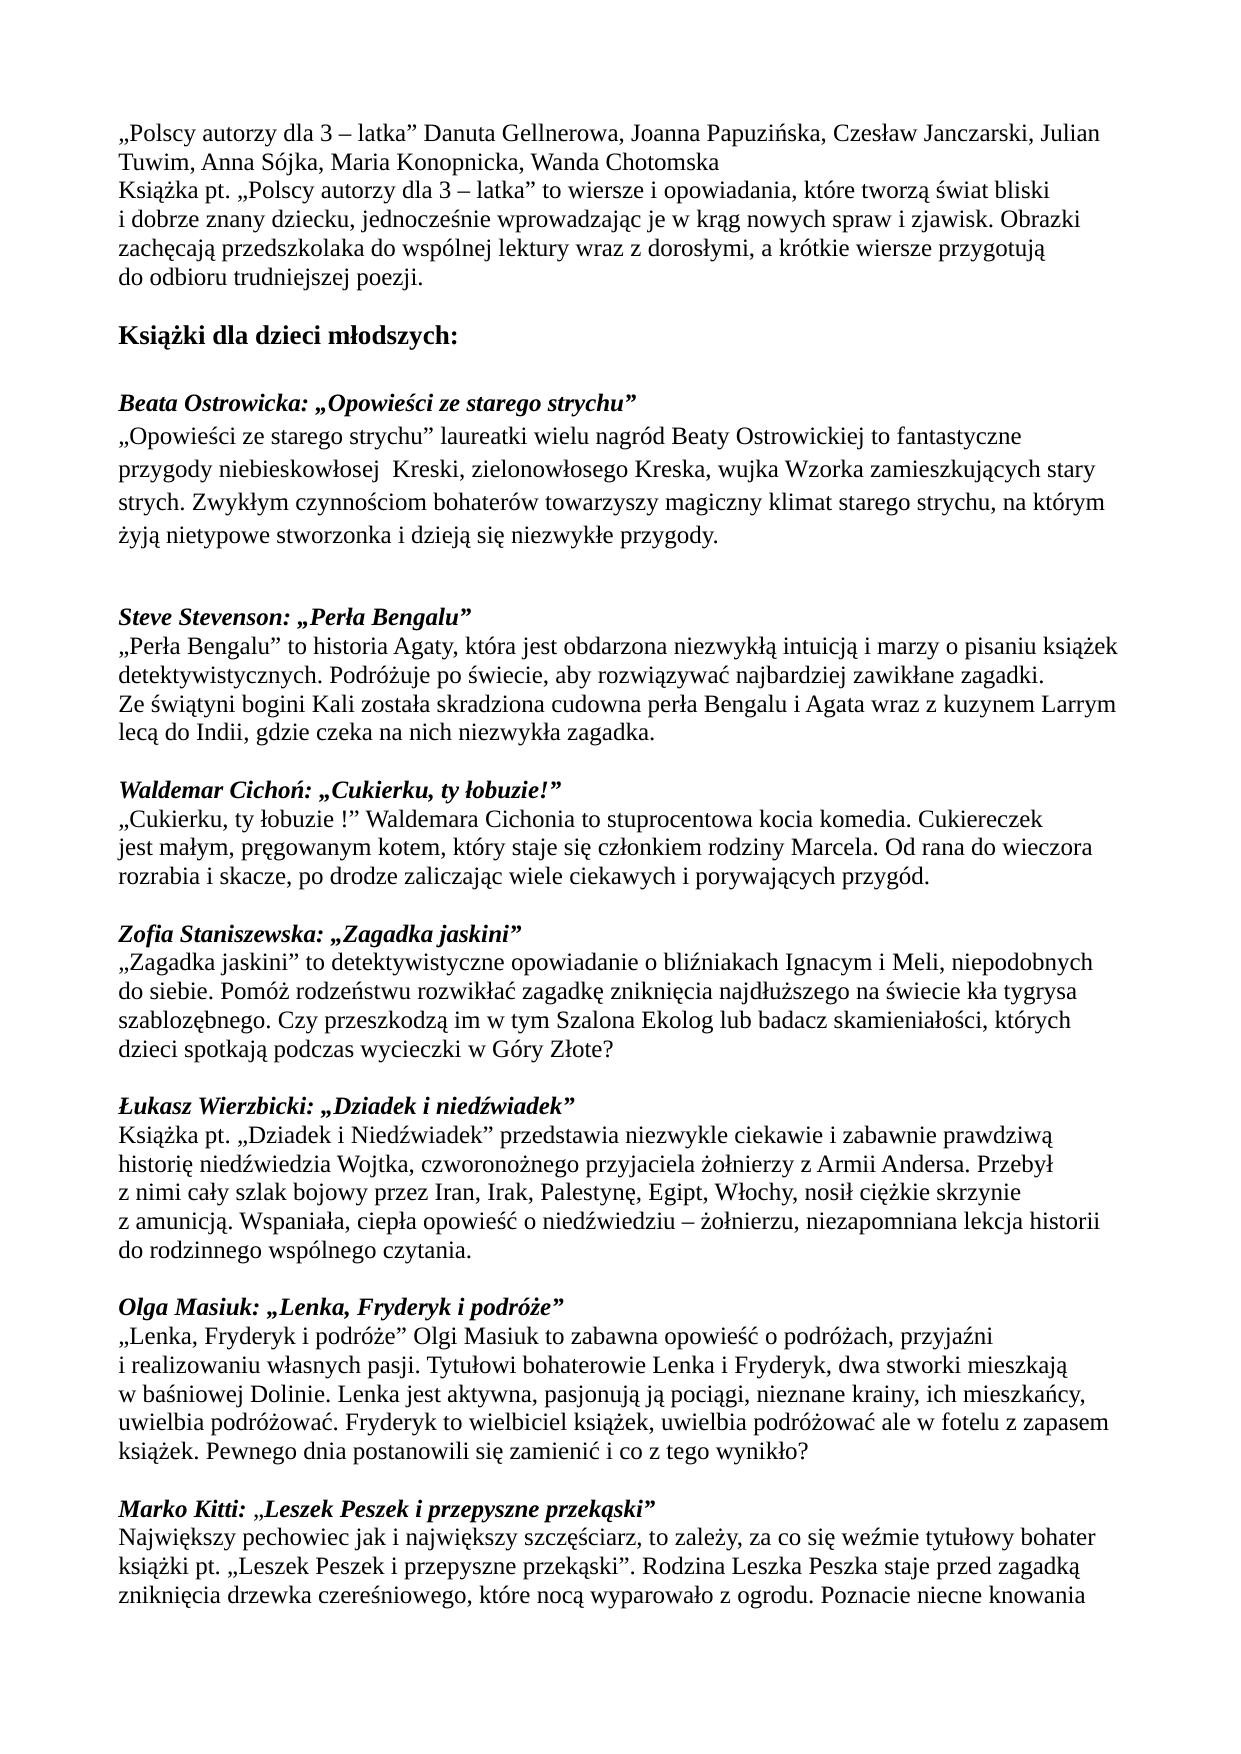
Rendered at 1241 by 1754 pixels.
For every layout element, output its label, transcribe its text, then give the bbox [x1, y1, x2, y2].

text Steve Stevenson: „Perła Bengalu” [118, 574, 1122, 631]
text Książka pt. „Polscy autorzy dla 3 – latka” to wiersze i opowiadania, które tworzą świat bliski i dobrze znany dziecku, jednocześnie wprowadzając je w krąg nowych spraw i zjawisk. Obrazki zachęcają przedszkolaka do wspólnej lektury wraz z dorosłymi, a krótkie wiersze przygotują do odbioru trudniejszej poezji. [118, 176, 1122, 291]
text Książki dla dzieci młodszych: Beata Ostrowicka: „Opowieści ze starego strychu” „Opowieści ze starego strychu” laureatki wielu nagród Beaty Ostrowickiej to fantastyczne przygody niebieskowłosej Kreski, zielonowłosego Kreska, wujka Wzorka zamieszkujących stary strych. Zwykłym czynnościom bohaterów towarzyszy magiczny klimat starego strychu, na którym żyją nietypowe stworzonka i dzieją się niezwykłe przygody. [118, 319, 1122, 549]
text Łukasz Wierzbicki: „Dziadek i niedźwiadek” [118, 1062, 1122, 1120]
text „Cukierku, ty łobuzie !” Waldemara Cichonia to stuprocentowa kocia komedia. Cukiereczek jest małym, pręgowanym kotem, który staje się członkiem rodziny Marcela. Od rana do wieczora rozrabia i skacze, po drodze zaliczając wiele ciekawych i porywających przygód. [118, 804, 1122, 890]
text „Lenka, Fryderyk i podróże” Olgi Masiuk to zabawna opowieść o podróżach, przyjaźni i realizowaniu własnych pasji. Tytułowi bohaterowie Lenka i Fryderyk, dwa stworki mieszkają w baśniowej Dolinie. Lenka jest aktywna, pasjonują ją pociągi, nieznane krainy, ich mieszkańcy, uwielbia podróżować. Fryderyk to wielbiciel książek, uwielbia podróżować ale w fotelu z zapasem książek. Pewnego dnia postanowili się zamienić i co z tego wynikło? [118, 1321, 1122, 1465]
text Książka pt. „Dziadek i Niedźwiadek” przedstawia niezwykle ciekawie i zabawnie prawdziwą historię niedźwiedzia Wojtka, czworonożnego przyjaciela żołnierzy z Armii Andersa. Przebył z nimi cały szlak bojowy przez Iran, Irak, Palestynę, Egipt, Włochy, nosił ciężkie skrzynie z amunicją. Wspaniała, ciepła opowieść o niedźwiedziu – żołnierzu, niezapomniana lekcja historii do rodzinnego wspólnego czytania. [118, 1120, 1122, 1264]
text Olga Masiuk: „Lenka, Fryderyk i podróże” [118, 1264, 1122, 1321]
text Marko Kitti: „Leszek Peszek i przepyszne przekąski” [118, 1465, 1122, 1522]
text „Zagadka jaskini” to detektywistyczne opowiadanie o bliźniakach Ignacym i Meli, niepodobnych do siebie. Pomóż rodzeństwu rozwikłać zagadkę zniknięcia najdłuższego na świecie kła tygrysa szablozębnego. Czy przeszkodzą im w tym Szalona Ekolog lub badacz skamieniałości, których dzieci spotkają podczas wycieczki w Góry Złote? [118, 947, 1122, 1062]
text „Perła Bengalu” to historia Agaty, która jest obdarzona niezwykłą intuicją i marzy o pisaniu książek detektywistycznych. Podróżuje po świecie, aby rozwiązywać najbardziej zawikłane zagadki. Ze świątyni bogini Kali została skradziona cudowna perła Bengalu i Agata wraz z kuzynem Larrym lecą do Indii, gdzie czeka na nich niezwykła zagadka. [118, 631, 1122, 746]
text Zofia Staniszewska: „Zagadka jaskini” [118, 890, 1122, 947]
text „Polscy autorzy dla 3 – latka” Danuta Gellnerowa, Joanna Papuzińska, Czesław Janczarski, Julian Tuwim, Anna Sójka, Maria Konopnicka, Wanda Chotomska [118, 118, 1122, 176]
text Waldemar Cichoń: „Cukierku, ty łobuzie!” [118, 746, 1122, 804]
text Największy pechowiec jak i największy szczęściarz, to zależy, za co się weźmie tytułowy bohater książki pt. „Leszek Peszek i przepyszne przekąski”. Rodzina Leszka Peszka staje przed zagadką zniknięcia drzewka czereśniowego, które nocą wyparowało z ogrodu. Poznacie niecne knowania [118, 1522, 1122, 1609]
